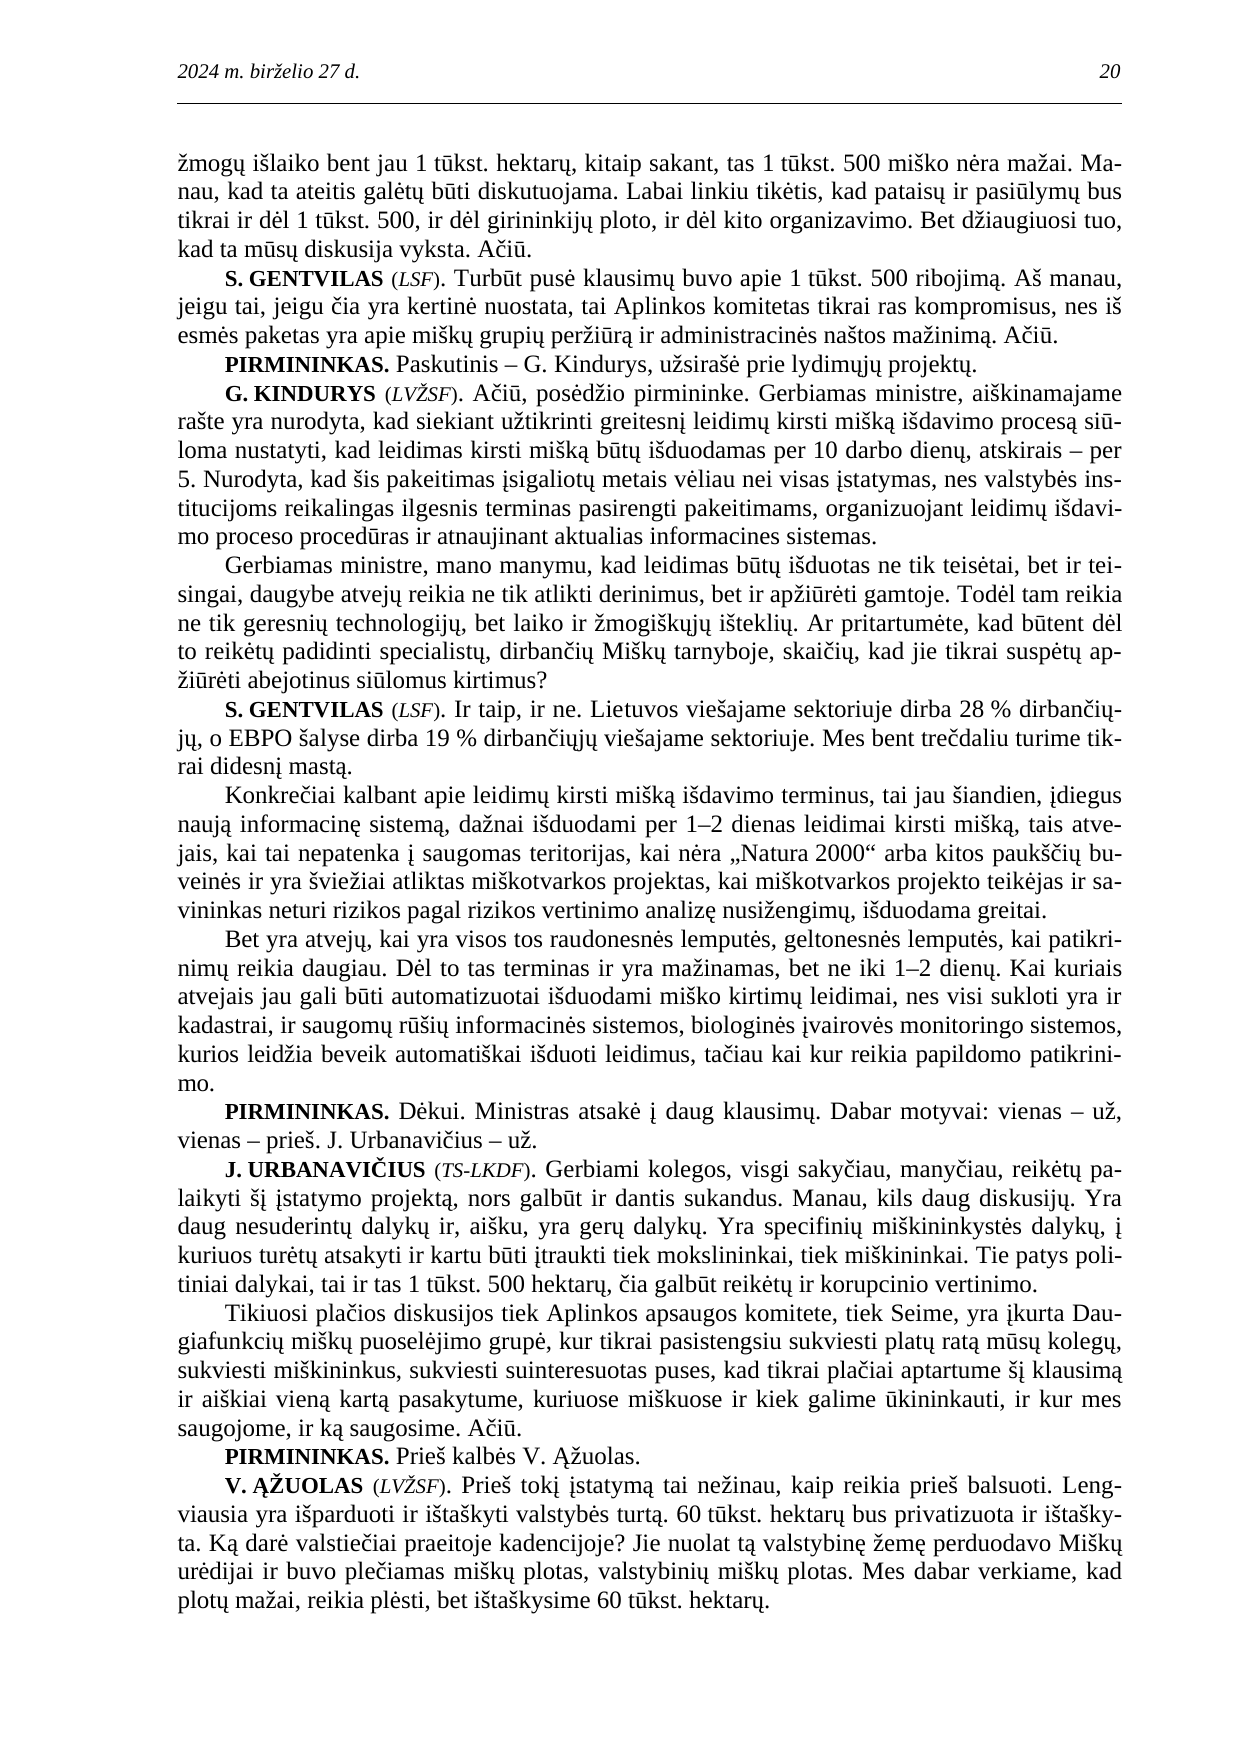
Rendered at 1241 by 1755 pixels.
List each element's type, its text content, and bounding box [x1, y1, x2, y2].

text V. ĄŽUOLAS (LVŽSF). Prieš to­kį įsta­ty­mą tai ne­ži­nau, kaip rei­kia prieš bal­suo­ti. Leng­viau­sia yra iš­par­duo­ti ir iš­taš­ky­ti vals­ty­bės tur­tą. 60 tūkst. hek­ta­rų bus pri­va­ti­zuo­ta ir iš­taš­ky­ta. Ką da­rė vals­tie­čiai pra­ei­to­je ka­den­ci­jo­je? Jie nuo­lat tą vals­ty­bi­nę že­mę per­duo­da­vo Miš­kų urė­di­jai ir bu­vo ple­čia­mas miš­kų plo­tas, vals­ty­bi­nių miš­kų plo­tas. Mes da­bar ver­kia­me, kad plo­tų ma­žai, rei­kia plės­ti, bet iš­taš­ky­si­me 60 tūkst. hek­ta­rų. [177, 1470, 1122, 1614]
text PIRMININKAS. Pas­ku­ti­nis – G. Kin­du­rys, už­si­ra­šė prie ly­di­mų­jų pro­jek­tų. [177, 349, 1122, 378]
text Bet yra at­ve­jų, kai yra vi­sos tos rau­do­nes­nės lem­pu­tės, gel­to­nes­nės lem­pu­tės, kai pa­tik­ri­ni­mų rei­kia dau­giau. Dėl to tas ter­mi­nas ir yra ma­ži­na­mas, bet ne iki 1–2 die­nų. Kai ku­riais at­ve­jais jau ga­li bū­ti au­to­ma­ti­zuo­tai iš­duo­da­mi miš­ko kir­ti­mų lei­di­mai, nes vi­si su­klo­ti yra ir ka­dast­rai, ir sau­go­mų rū­šių in­for­ma­ci­nės sis­te­mos, bio­lo­gi­nės įvai­ro­vės mo­ni­to­rin­go sis­te­mos, ku­rios lei­džia be­veik au­to­ma­tiš­kai iš­duo­ti lei­di­mus, ta­čiau kai kur rei­kia pa­pil­do­mo pa­tik­ri­ni­mo. [177, 924, 1122, 1096]
text S. GENTVILAS (LSF). Ir taip, ir ne. Lie­tu­vos vie­ša­ja­me sek­to­riu­je dir­ba 28 % dir­ban­čių­jų, o EBPO ša­ly­se dir­ba 19 % dir­ban­čių­jų vie­ša­ja­me sek­to­riu­je. Mes bent treč­da­liu tu­ri­me tik­rai di­des­nį mas­tą. [177, 694, 1122, 780]
text G. KINDURYS (LVŽSF). Ačiū, po­sė­džio pir­mi­nin­ke. Ger­bia­mas mi­nist­re, aiš­ki­na­ma­ja­me raš­te yra nu­ro­dy­ta, kad sie­kiant už­tik­rin­ti grei­tes­nį lei­di­mų kirs­ti miš­ką iš­da­vi­mo pro­ce­są siū­lo­ma nu­sta­ty­ti, kad lei­di­mas kirs­ti miš­ką bū­tų iš­duo­da­mas per 10 dar­bo die­nų, at­ski­rais – per 5. Nu­ro­dy­ta, kad šis pa­kei­ti­mas įsi­ga­lio­tų me­tais vė­liau nei vi­sas įsta­ty­mas, nes val­s­ty­bės ins­ti­tu­ci­joms rei­ka­lin­gas il­ges­nis ter­mi­nas pa­si­reng­ti pa­kei­ti­mams, or­ga­ni­zuo­jant lei­di­mų iš­da­vi­mo pro­ce­so pro­ce­dū­ras ir at­nau­ji­nant ak­tu­a­lias in­for­ma­ci­nes sis­te­mas. [177, 378, 1122, 550]
text J. URBANAVIČIUS (TS-LKDF). Ger­bia­mi ko­le­gos, vis­gi sa­ky­čiau, ma­ny­čiau, rei­kė­tų pa­lai­ky­ti šį įsta­ty­mo pro­jek­tą, nors gal­būt ir dan­tis su­kan­dus. Ma­nau, kils daug dis­ku­si­jų. Yra daug ne­su­de­rin­tų da­ly­kų ir, aiš­ku, yra ge­rų da­ly­kų. Yra spe­ci­fi­nių miš­ki­nin­kys­tės da­ly­kų, į ku­riuos tu­rė­tų at­sa­ky­ti ir kar­tu bū­ti įtrauk­ti tiek moks­li­nin­kai, tiek miš­ki­nin­kai. Tie pa­tys po­li­ti­niai da­ly­kai, tai ir tas 1 tūkst. 500 hek­ta­rų, čia gal­būt rei­kė­tų ir ko­rup­ci­nio ver­ti­ni­mo. [177, 1154, 1122, 1298]
text Kon­kre­čiai kal­bant apie lei­di­mų kirs­ti miš­ką iš­da­vi­mo ter­mi­nus, tai jau šian­dien, įdie­gus nau­ją in­for­ma­ci­nę sis­te­mą, daž­nai iš­duo­da­mi per 1–2 die­nas lei­di­mai kirs­ti miš­ką, tais at­ve­jais, kai tai ne­pa­ten­ka į sau­go­mas te­ri­to­ri­jas, kai nė­ra „Na­tu­ra 2000“ ar­ba ki­tos paukš­čių bu­vei­nės ir yra švie­žiai at­lik­tas miš­kot­var­kos pro­jek­tas, kai miš­kot­var­kos pro­jek­to tei­kė­jas ir sa­vi­nin­kas ne­tu­ri ri­zi­kos pa­gal ri­zi­kos ver­ti­ni­mo ana­li­zę nu­si­žen­gi­mų, iš­duo­da­ma grei­tai. [177, 780, 1122, 924]
text PIRMININKAS. Prieš kal­bės V. Ąžuo­las. [177, 1441, 1122, 1470]
text S. GENTVILAS (LSF). Tur­būt pu­sė klau­si­mų bu­vo apie 1 tūkst. 500 ri­bo­ji­mą. Aš ma­nau, jei­gu tai, jei­gu čia yra ker­ti­nė nuo­sta­ta, tai Ap­lin­kos ko­mi­te­tas tik­rai ras kom­pro­mi­sus, nes iš es­mės pa­ke­tas yra apie miš­kų gru­pių per­žiū­rą ir ad­mi­nist­ra­ci­nės naš­tos ma­ži­ni­mą. Ačiū. [177, 263, 1122, 349]
text Ger­bia­mas mi­nist­re, ma­no ma­ny­mu, kad lei­di­mas bū­tų iš­duo­tas ne tik tei­sė­tai, bet ir tei­sin­gai, dau­gy­be at­ve­jų rei­kia ne tik at­lik­ti de­ri­ni­mus, bet ir ap­žiū­rė­ti gam­to­je. To­dėl tam rei­kia ne tik ge­res­nių tech­no­lo­gi­jų, bet lai­ko ir žmo­giš­kų­jų iš­tek­lių. Ar pri­tar­tu­mė­te, kad bū­tent dėl to rei­kė­tų pa­di­din­ti spe­cia­lis­tų, dir­ban­čių Miš­kų tar­ny­bo­je, skai­čių, kad jie tik­rai su­spė­tų ap­žiū­rė­ti abe­jo­ti­nus siū­lo­mus kir­ti­mus? [177, 550, 1122, 694]
text PIRMININKAS. Dė­kui. Mi­nist­ras at­sa­kė į daug klau­si­mų. Da­bar mo­ty­vai: vie­nas – už, vie­nas – prieš. J. Ur­ba­na­vi­čius – už. [177, 1096, 1122, 1154]
text Ti­kiuo­si pla­čios dis­ku­si­jos tiek Ap­lin­kos ap­sau­gos ko­mi­te­te, tiek Sei­me, yra įkur­ta Dau­gia­fun­k­cių miš­kų puo­se­lė­ji­mo gru­pė, kur tik­rai pa­si­steng­siu su­kvies­ti pla­tų ra­tą mū­sų ko­le­gų, su­kvies­ti miš­ki­nin­kus, su­kvies­ti su­in­te­re­suo­tas pu­ses, kad tik­rai pla­čiai ap­tar­tu­me šį klau­si­mą ir aiš­kiai vie­ną kar­tą pa­sa­ky­tu­me, ku­riuo­se miš­kuo­se ir kiek ga­li­me ūki­nin­kau­ti, ir kur mes sau­go­jo­me, ir ką sau­go­si­me. Ačiū. [177, 1298, 1122, 1441]
text žmo­gų iš­lai­ko bent jau 1 tūkst. hek­ta­rų, ki­taip sa­kant, tas 1 tūkst. 500 miš­ko nė­ra ma­žai. Ma­nau, kad ta at­ei­tis ga­lė­tų bū­ti dis­ku­tuo­ja­ma. La­bai lin­kiu ti­kė­tis, kad pa­tai­sų ir pa­siū­ly­mų bus tik­rai ir dėl 1 tūkst. 500, ir dėl gi­ri­nin­ki­jų plo­to, ir dėl ki­to or­ga­ni­za­vi­mo. Bet džiau­giuo­si tuo, kad ta mū­sų dis­ku­si­ja vyks­ta. Ačiū. [177, 148, 1122, 263]
